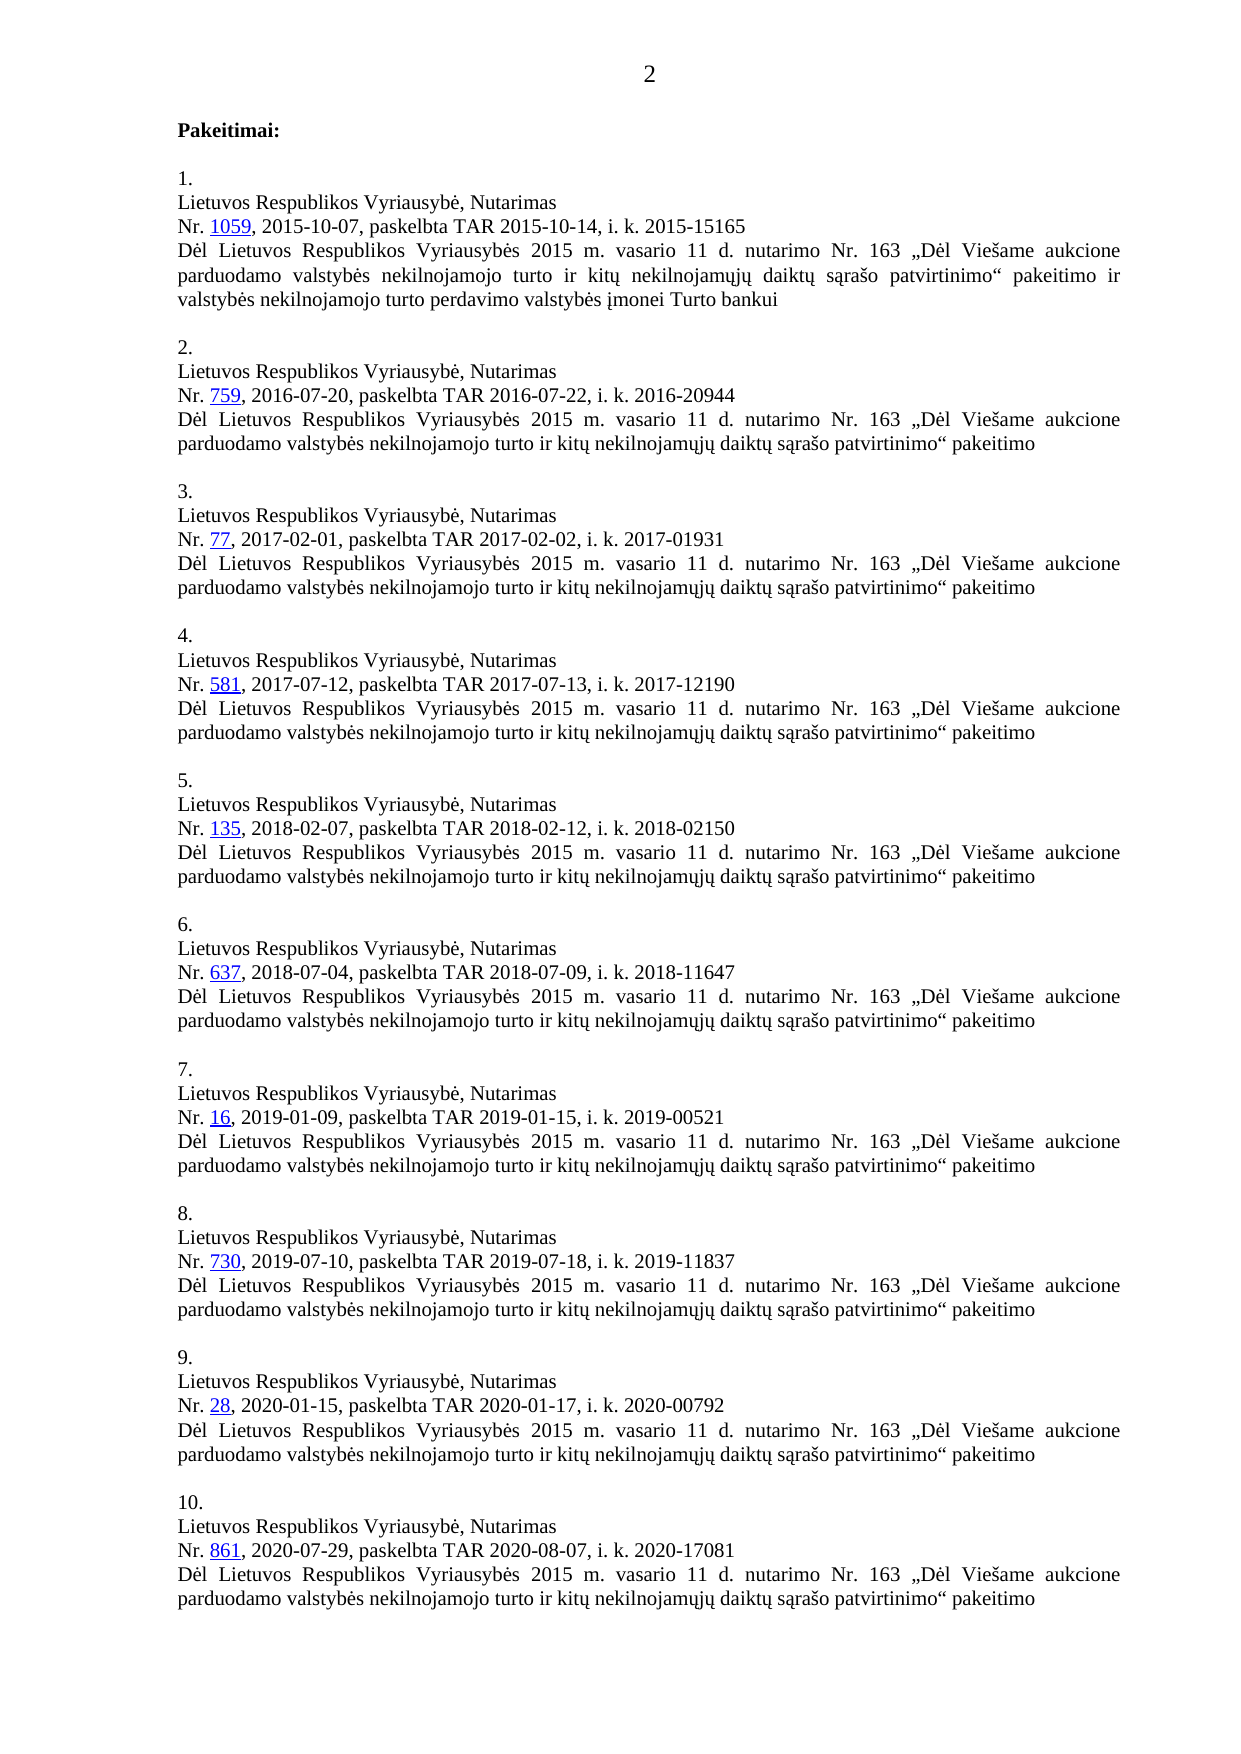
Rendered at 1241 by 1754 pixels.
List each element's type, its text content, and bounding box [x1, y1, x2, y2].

text Nr. 861, 2020-07-29, paskelbta TAR 2020-08-07, i. k. 2020-17081 [177, 1538, 1122, 1562]
text Dėl Lietuvos Respublikos Vyriausybės 2015 m. vasario 11 d. nutarimo Nr. 163 „Dėl Viešame aukcione parduodamo valstybės nekilnojamojo turto ir kitų nekilnojamųjų daiktų sąrašo patvirtinimo“ pakeitimo [177, 1129, 1122, 1177]
text Dėl Lietuvos Respublikos Vyriausybės 2015 m. vasario 11 d. nutarimo Nr. 163 „Dėl Viešame aukcione parduodamo valstybės nekilnojamojo turto ir kitų nekilnojamųjų daiktų sąrašo patvirtinimo“ pakeitimo [177, 1417, 1122, 1466]
text Nr. 581, 2017-07-12, paskelbta TAR 2017-07-13, i. k. 2017-12190 [177, 672, 1122, 696]
text 9. [177, 1345, 1122, 1369]
text 1. [177, 166, 1122, 190]
text Lietuvos Respublikos Vyriausybė, Nutarimas [177, 1369, 1122, 1393]
text Dėl Lietuvos Respublikos Vyriausybės 2015 m. vasario 11 d. nutarimo Nr. 163 „Dėl Viešame aukcione parduodamo valstybės nekilnojamojo turto ir kitų nekilnojamųjų daiktų sąrašo patvirtinimo“ pakeitimo [177, 551, 1122, 599]
text Lietuvos Respublikos Vyriausybė, Nutarimas [177, 647, 1122, 672]
text Lietuvos Respublikos Vyriausybė, Nutarimas [177, 792, 1122, 816]
text Lietuvos Respublikos Vyriausybė, Nutarimas [177, 190, 1122, 214]
text Dėl Lietuvos Respublikos Vyriausybės 2015 m. vasario 11 d. nutarimo Nr. 163 „Dėl Viešame aukcione parduodamo valstybės nekilnojamojo turto ir kitų nekilnojamųjų daiktų sąrašo patvirtinimo“ pakeitimo ir valstybės nekilnojamojo turto perdavimo valstybės įmonei Turto bankui [177, 238, 1122, 311]
text Dėl Lietuvos Respublikos Vyriausybės 2015 m. vasario 11 d. nutarimo Nr. 163 „Dėl Viešame aukcione parduodamo valstybės nekilnojamojo turto ir kitų nekilnojamųjų daiktų sąrašo patvirtinimo“ pakeitimo [177, 984, 1122, 1032]
text 5. [177, 768, 1122, 792]
text Dėl Lietuvos Respublikos Vyriausybės 2015 m. vasario 11 d. nutarimo Nr. 163 „Dėl Viešame aukcione parduodamo valstybės nekilnojamojo turto ir kitų nekilnojamųjų daiktų sąrašo patvirtinimo“ pakeitimo [177, 407, 1122, 455]
text 10. [177, 1490, 1122, 1514]
text Lietuvos Respublikos Vyriausybė, Nutarimas [177, 503, 1122, 527]
text Nr. 730, 2019-07-10, paskelbta TAR 2019-07-18, i. k. 2019-11837 [177, 1249, 1122, 1273]
text Nr. 637, 2018-07-04, paskelbta TAR 2018-07-09, i. k. 2018-11647 [177, 960, 1122, 984]
text Dėl Lietuvos Respublikos Vyriausybės 2015 m. vasario 11 d. nutarimo Nr. 163 „Dėl Viešame aukcione parduodamo valstybės nekilnojamojo turto ir kitų nekilnojamųjų daiktų sąrašo patvirtinimo“ pakeitimo [177, 696, 1122, 744]
text 6. [177, 912, 1122, 936]
text Nr. 16, 2019-01-09, paskelbta TAR 2019-01-15, i. k. 2019-00521 [177, 1105, 1122, 1129]
text Lietuvos Respublikos Vyriausybė, Nutarimas [177, 1081, 1122, 1105]
text Lietuvos Respublikos Vyriausybė, Nutarimas [177, 936, 1122, 960]
text Nr. 759, 2016-07-20, paskelbta TAR 2016-07-22, i. k. 2016-20944 [177, 383, 1122, 407]
text 3. [177, 479, 1122, 503]
text Nr. 1059, 2015-10-07, paskelbta TAR 2015-10-14, i. k. 2015-15165 [177, 214, 1122, 238]
text Nr. 77, 2017-02-01, paskelbta TAR 2017-02-02, i. k. 2017-01931 [177, 527, 1122, 551]
text Dėl Lietuvos Respublikos Vyriausybės 2015 m. vasario 11 d. nutarimo Nr. 163 „Dėl Viešame aukcione parduodamo valstybės nekilnojamojo turto ir kitų nekilnojamųjų daiktų sąrašo patvirtinimo“ pakeitimo [177, 1562, 1122, 1610]
text Nr. 28, 2020-01-15, paskelbta TAR 2020-01-17, i. k. 2020-00792 [177, 1393, 1122, 1417]
text 2. [177, 335, 1122, 359]
text Lietuvos Respublikos Vyriausybė, Nutarimas [177, 1514, 1122, 1538]
text Pakeitimai: [177, 118, 1122, 142]
text 4. [177, 623, 1122, 647]
text Dėl Lietuvos Respublikos Vyriausybės 2015 m. vasario 11 d. nutarimo Nr. 163 „Dėl Viešame aukcione parduodamo valstybės nekilnojamojo turto ir kitų nekilnojamųjų daiktų sąrašo patvirtinimo“ pakeitimo [177, 1273, 1122, 1321]
text Nr. 135, 2018-02-07, paskelbta TAR 2018-02-12, i. k. 2018-02150 [177, 816, 1122, 840]
text 8. [177, 1201, 1122, 1225]
text 7. [177, 1057, 1122, 1081]
text Lietuvos Respublikos Vyriausybė, Nutarimas [177, 1225, 1122, 1249]
text Dėl Lietuvos Respublikos Vyriausybės 2015 m. vasario 11 d. nutarimo Nr. 163 „Dėl Viešame aukcione parduodamo valstybės nekilnojamojo turto ir kitų nekilnojamųjų daiktų sąrašo patvirtinimo“ pakeitimo [177, 840, 1122, 888]
text Lietuvos Respublikos Vyriausybė, Nutarimas [177, 359, 1122, 383]
